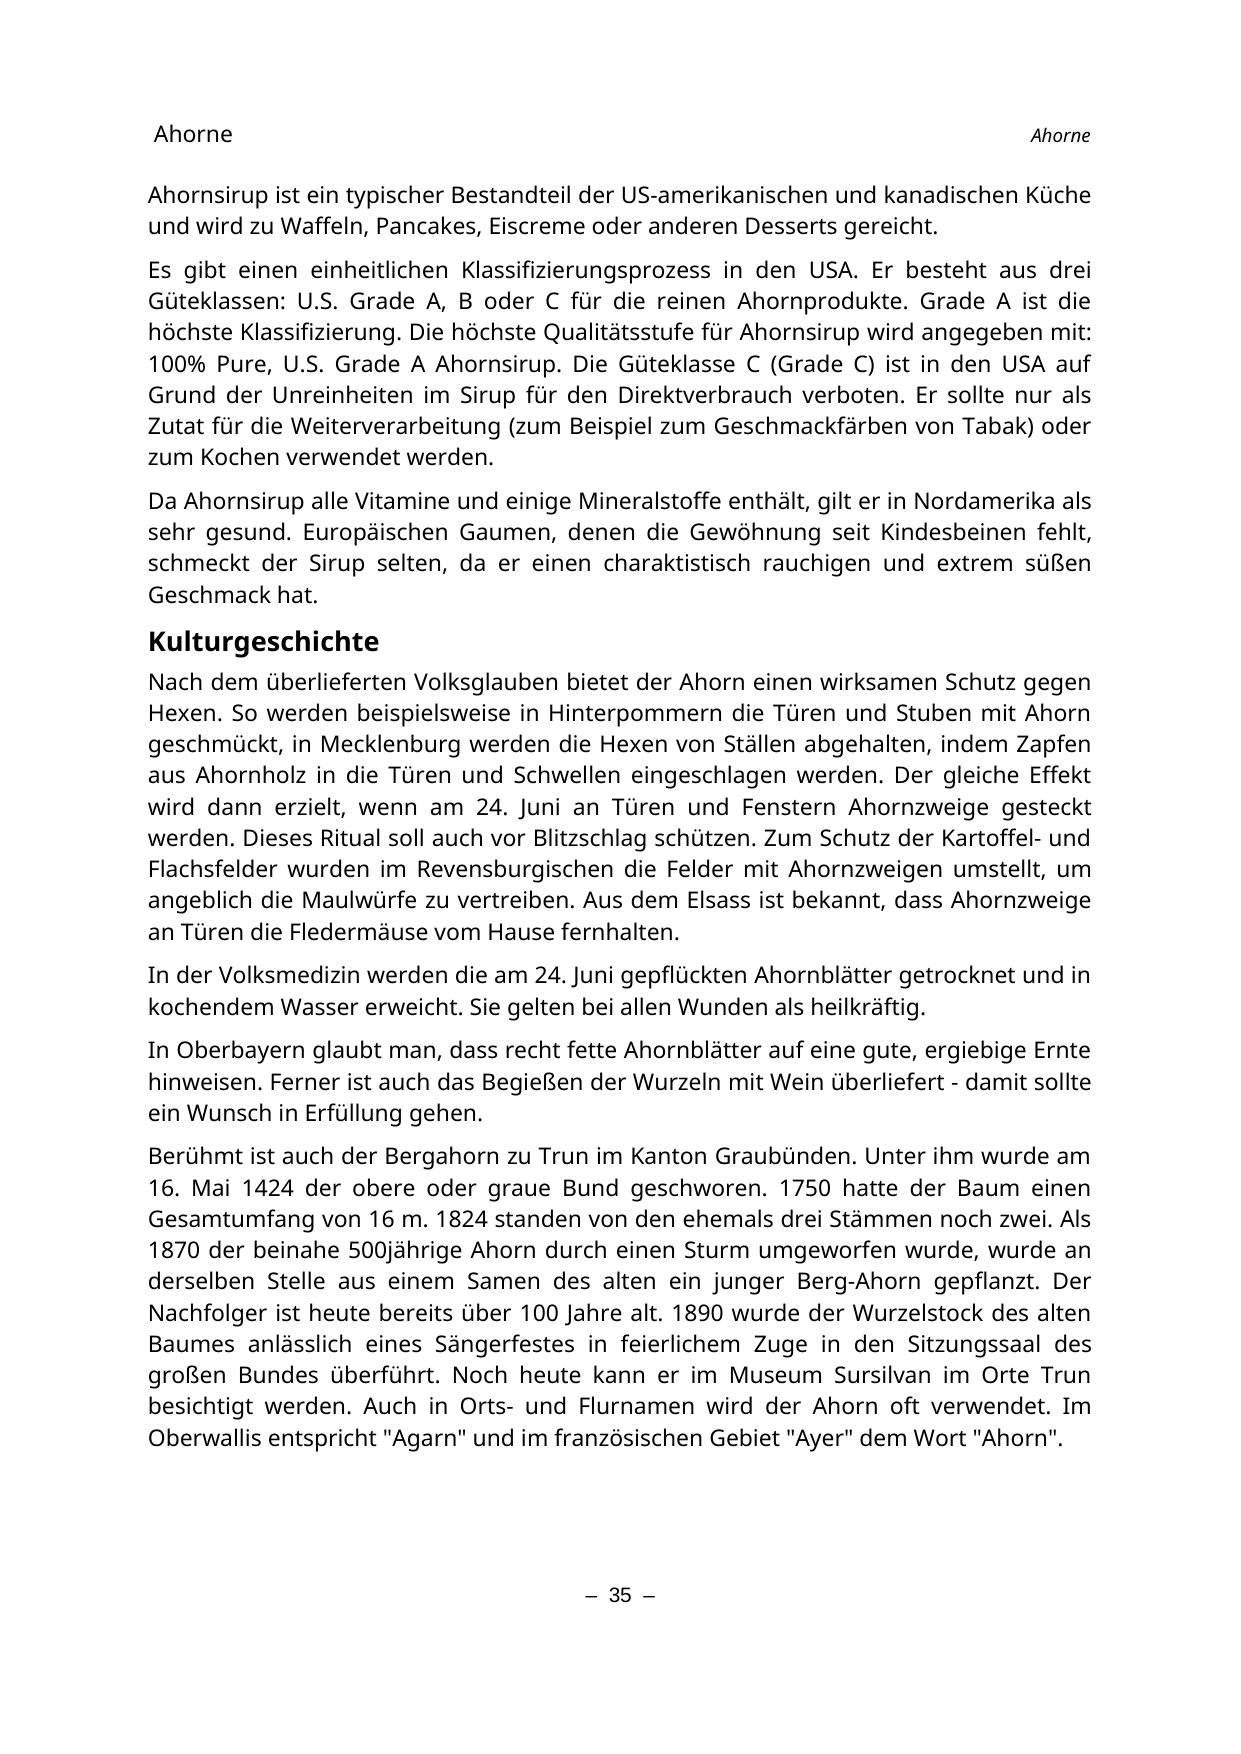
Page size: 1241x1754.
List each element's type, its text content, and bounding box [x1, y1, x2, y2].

text Es gibt einen einheitlichen Klassifizierungsprozess in den USA. Er besteht aus drei Güteklassen: U.S. Grade A, B oder C für die reinen Ahornprodukte. Grade A ist die höchste Klassifizierung. Die höchste Qualitätsstufe für Ahornsirup wird angegeben mit: 100% Pure, U.S. Grade A Ahornsirup. Die Güteklasse C (Grade C) ist in den USA auf Grund der Unreinheiten im Sirup für den Direktverbrauch verboten. Er sollte nur als Zutat für die Weiterverarbeitung (zum Beispiel zum Geschmackfärben von Tabak) oder zum Kochen verwendet werden. [148, 254, 1093, 472]
text Berühmt ist auch der Bergahorn zu Trun im Kanton Graubünden. Unter ihm wurde am 16. Mai 1424 der obere oder graue Bund geschworen. 1750 hatte der Baum einen Gesamtumfang von 16 m. 1824 standen von den ehemals drei Stämmen noch zwei. Als 1870 der beinahe 500jährige Ahorn durch einen Sturm umgeworfen wurde, wurde an derselben Stelle aus einem Samen des alten ein junger Berg-Ahorn gepflanzt. Der Nachfolger ist heute bereits über 100 Jahre alt. 1890 wurde der Wurzelstock des alten Baumes anlässlich eines Sängerfestes in feierlichem Zuge in den Sitzungssaal des großen Bundes überführt. Noch heute kann er im Museum Sursilvan im Orte Trun besichtigt werden. Auch in Orts- und Flurnamen wird der Ahorn oft verwendet. Im Oberwallis entspricht "Agarn" und im französischen Gebiet "Ayer" dem Wort "Ahorn". [148, 1140, 1093, 1453]
text Da Ahornsirup alle Vitamine und einige Mineralstoffe enthält, gilt er in Nordamerika als sehr gesund. Europäischen Gaumen, denen die Gewöhnung seit Kindesbeinen fehlt, schmeckt der Sirup selten, da er einen charaktistisch rauchigen und extrem süßen Geschmack hat. [148, 485, 1093, 610]
text In der Volksmedizin werden die am 24. Juni gepflückten Ahornblätter getrocknet und in kochendem Wasser erweicht. Sie gelten bei allen Wunden als heilkräftig. [148, 959, 1093, 1022]
text Nach dem überlieferten Volksglauben bietet der Ahorn einen wirksamen Schutz gegen Hexen. So werden beispielsweise in Hinterpommern die Türen und Stuben mit Ahorn geschmückt, in Mecklenburg werden die Hexen von Ställen abgehalten, indem Zapfen aus Ahornholz in die Türen und Schwellen eingeschlagen werden. Der gleiche Effekt wird dann erzielt, wenn am 24. Juni an Türen und Fenstern Ahornzweige gesteckt werden. Dieses Ritual soll auch vor Blitzschlag schützen. Zum Schutz der Kartoffel- und Flachsfelder wurden im Revensburgischen die Felder mit Ahornzweigen umstellt, um angeblich die Maulwürfe zu vertreiben. Aus dem Elsass ist bekannt, dass Ahornzweige an Türen die Fledermäuse vom Hause fernhalten. [148, 666, 1093, 947]
text Ahornsirup ist ein typischer Bestandteil der US-amerikanischen und kanadischen Küche und wird zu Waffeln, Pancakes, Eiscreme oder anderen Desserts gereicht. [148, 179, 1093, 241]
subtitle Kulturgeschichte [148, 622, 1093, 659]
text In Oberbayern glaubt man, dass recht fette Ahornblätter auf eine gute, ergiebige Ernte hinweisen. Ferner ist auch das Begießen der Wurzeln mit Wein überliefert - damit sollte ein Wunsch in Erfüllung gehen. [148, 1034, 1093, 1128]
